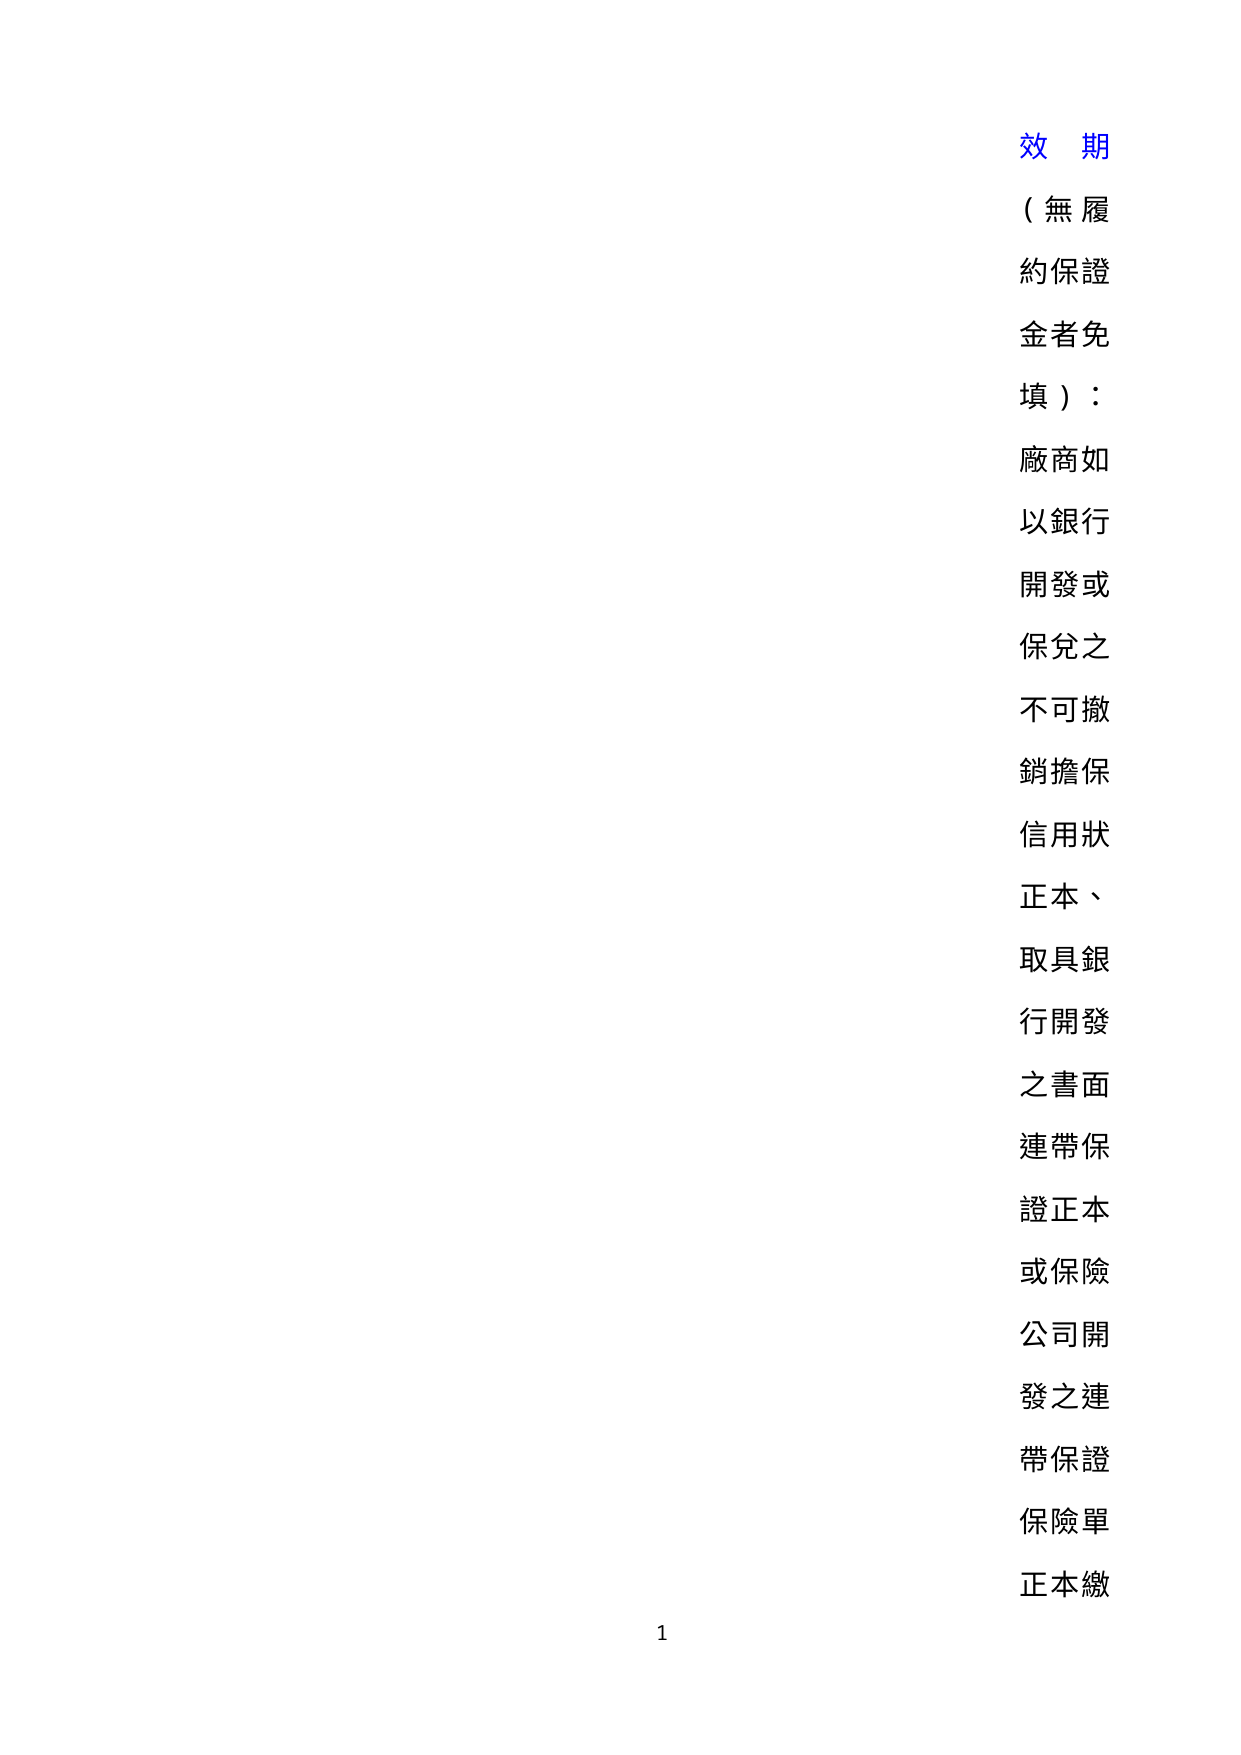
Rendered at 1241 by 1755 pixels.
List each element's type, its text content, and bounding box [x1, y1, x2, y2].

list 履約保證金有效期(無履約保證金者免填)：廠商如以銀行開發或保兌之不可撤銷擔保信用狀正本、取具銀行開發之書面連帶保證正本或保險公司開發之連帶保證保險單正本繳納履約保證金之有效期，除招標文件另有規定者外，應較契約規定之最後供應及安裝期限長九十日；如該有效期屆滿前無法驗收合格結案，廠商應主動辦理展延有效期限。 [842, 103, 1110, 1603]
